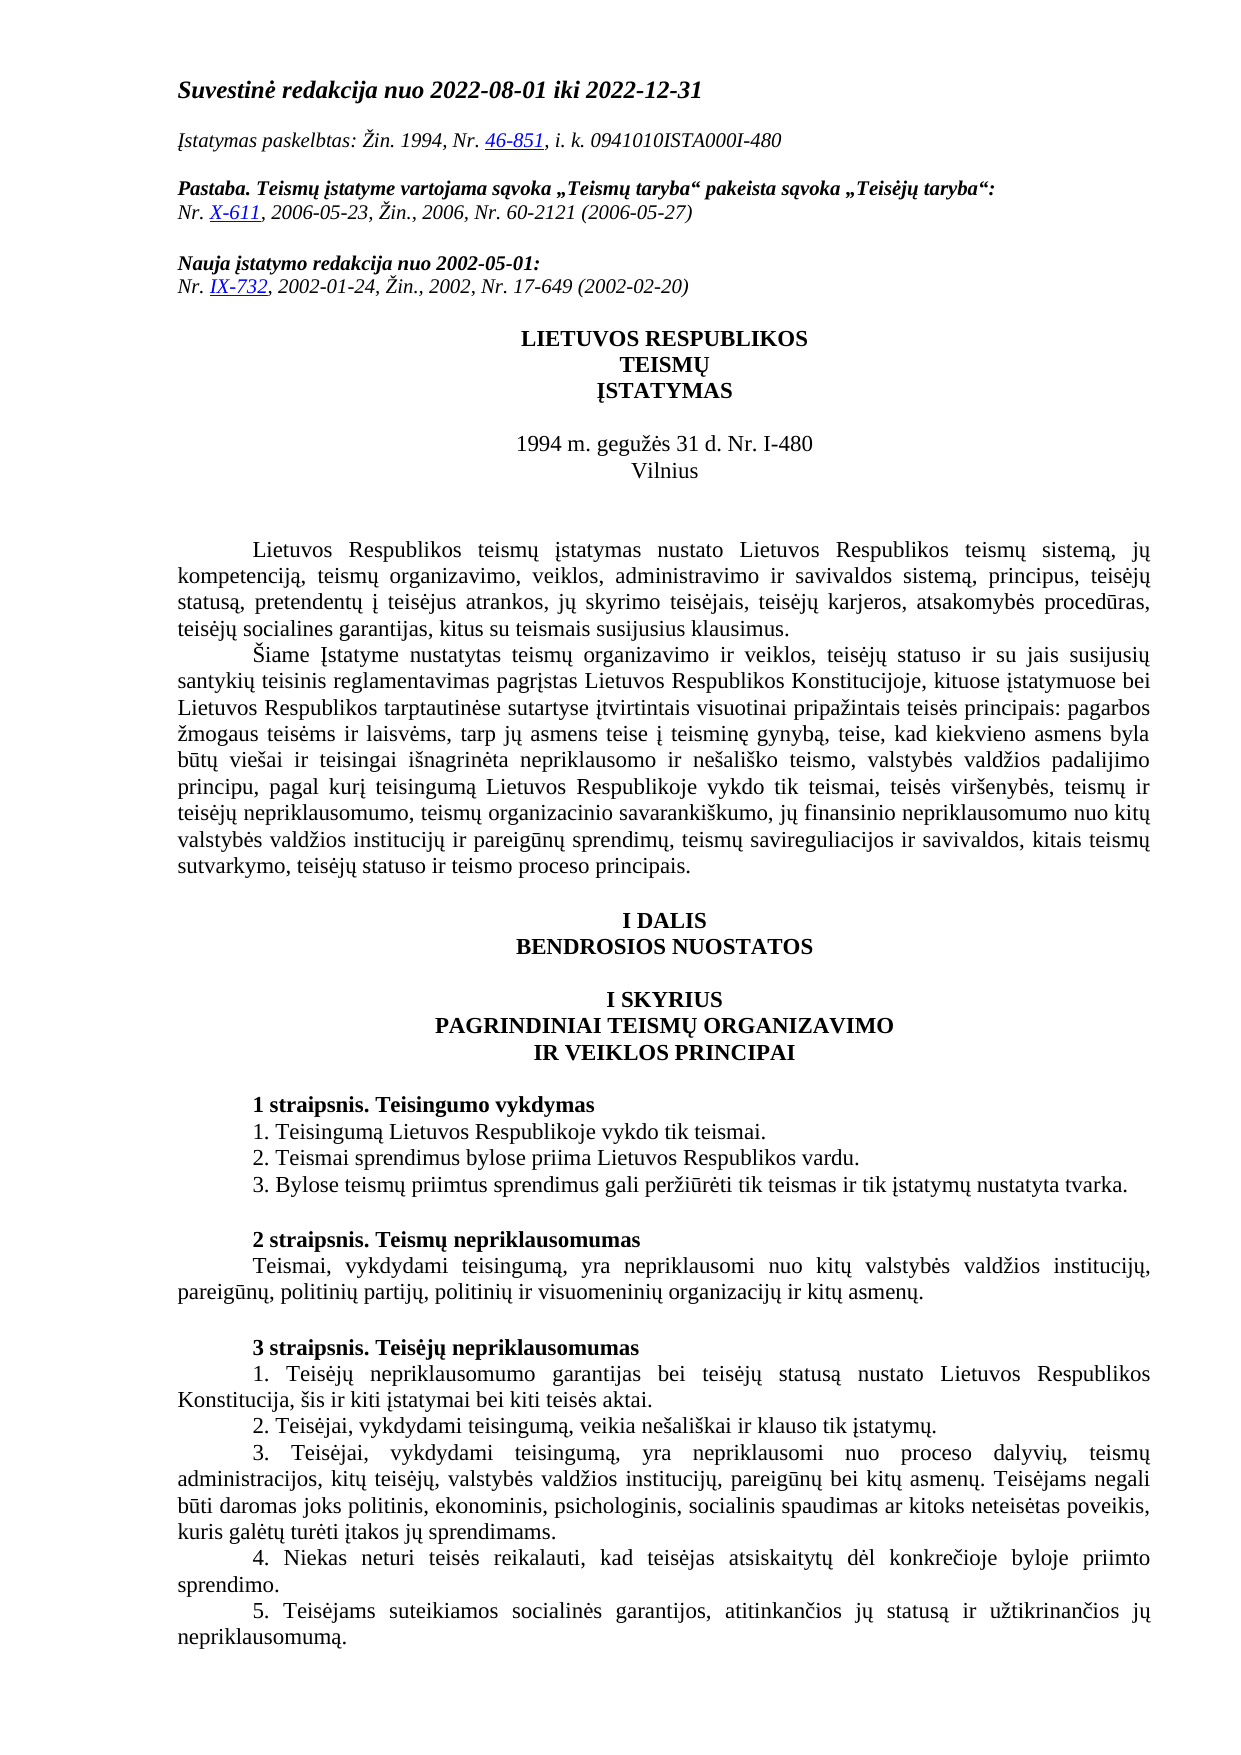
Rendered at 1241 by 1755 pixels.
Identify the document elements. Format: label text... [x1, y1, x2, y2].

text TEISMŲ [177, 351, 1152, 378]
text LIETUVOS RESPUBLIKOS [177, 325, 1152, 351]
text 3. Teisėjai, vykdydami teisingumą, yra nepriklausomi nuo proceso dalyvių, teismų administracijos, kitų teisėjų, valstybės valdžios institucijų, pareigūnų bei kitų asmenų. Teisėjams negali būti daromas joks politinis, ekonominis, psichologinis, socialinis spaudimas ar kitoks neteisėtas poveikis, kuris galėtų turėti įtakos jų sprendimams. [177, 1439, 1152, 1544]
text 2 straipsnis. Teismų nepriklausomumas [177, 1226, 1152, 1252]
text Nr. IX-732, 2002-01-24, Žin., 2002, Nr. 17-649 (2002-02-20) [177, 274, 1152, 298]
text PAGRINDINIAI TEISMŲ ORGANIZAVIMO [177, 1012, 1152, 1039]
text 2. Teisėjai, vykdydami teisingumą, veikia nešališkai ir klauso tik įstatymų. [177, 1413, 1152, 1439]
text 1 straipsnis. Teisingumo vykdymas [177, 1092, 1152, 1118]
text 4. Niekas neturi teisės reikalauti, kad teisėjas atsiskaitytų dėl konkrečioje byloje priimto sprendimo. [177, 1544, 1152, 1597]
text 1994 m. gegužės 31 d. Nr. I-480 [177, 430, 1152, 457]
text Įstatymas paskelbtas: Žin. 1994, Nr. 46-851, i. k. 0941010ISTA000I-480 [177, 128, 1152, 152]
text 2. Teismai sprendimus bylose priima Lietuvos Respublikos vardu. [177, 1144, 1152, 1171]
text 1. Teisėjų nepriklausomumo garantijas bei teisėjų statusą nustato Lietuvos Respublikos Konstitucija, šis ir kiti įstatymai bei kiti teisės aktai. [177, 1360, 1152, 1413]
text IR VEIKLOS PRINCIPAI [177, 1039, 1152, 1065]
text Nr. X-611, 2006-05-23, Žin., 2006, Nr. 60-2121 (2006-05-27) [177, 200, 1152, 224]
subtitle Pastaba. Teismų įstatyme vartojama sąvoka „Teismų taryba“ pakeista sąvoka „Teisėjų taryba“: [177, 176, 1152, 200]
text ĮSTATYMAS [177, 378, 1152, 404]
text Šiame Įstatyme nustatytas teismų organizavimo ir veiklos, teisėjų statuso ir su jais susijusių santykių teisinis reglamentavimas pagrįstas Lietuvos Respublikos Konstitucijoje, kituose įstatymuose bei Lietuvos Respublikos tarptautinėse sutartyse įtvirtintais visuotinai pripažintais teisės principais: pagarbos žmogaus teisėms ir laisvėms, tarp jų asmens teise į teisminę gynybą, teise, kad kiekvieno asmens byla būtų viešai ir teisingai išnagrinėta nepriklausomo ir nešališko teismo, valstybės valdžios padalijimo principu, pagal kurį teisingumą Lietuvos Respublikoje vykdo tik teismai, teisės viršenybės, teismų ir teisėjų nepriklausomumo, teismų organizacinio savarankiškumo, jų finansinio nepriklausomumo nuo kitų valstybės valdžios institucijų ir pareigūnų sprendimų, teismų savireguliacijos ir savivaldos, kitais teismų sutvarkymo, teisėjų statuso ir teismo proceso principais. [177, 641, 1152, 878]
text I SKYRIUS [177, 986, 1152, 1012]
text I DALIS [177, 907, 1152, 933]
text Vilnius [177, 457, 1152, 483]
subtitle Nauja įstatymo redakcija nuo 2002-05-01: [177, 250, 1152, 274]
text 5. Teisėjams suteikiamos socialinės garantijos, atitinkančios jų statusą ir užtikrinančios jų nepriklausomumą. [177, 1597, 1152, 1650]
text 1. Teisingumą Lietuvos Respublikoje vykdo tik teismai. [177, 1118, 1152, 1144]
text Suvestinė redakcija nuo 2022-08-01 iki 2022-12-31 [177, 75, 1152, 104]
text 3 straipsnis. Teisėjų nepriklausomumas [177, 1333, 1152, 1360]
text BENDROSIOS NUOSTATOS [177, 933, 1152, 960]
text Teismai, vykdydami teisingumą, yra nepriklausomi nuo kitų valstybės valdžios institucijų, pareigūnų, politinių partijų, politinių ir visuomeninių organizacijų ir kitų asmenų. [177, 1252, 1152, 1305]
text 3. Bylose teismų priimtus sprendimus gali peržiūrėti tik teismas ir tik įstatymų nustatyta tvarka. [177, 1171, 1152, 1197]
text Lietuvos Respublikos teismų įstatymas nustato Lietuvos Respublikos teismų sistemą, jų kompetenciją, teismų organizavimo, veiklos, administravimo ir savivaldos sistemą, principus, teisėjų statusą, pretendentų į teisėjus atrankos, jų skyrimo teisėjais, teisėjų karjeros, atsakomybės procedūras, teisėjų socialines garantijas, kitus su teismais susijusius klausimus. [177, 536, 1152, 641]
